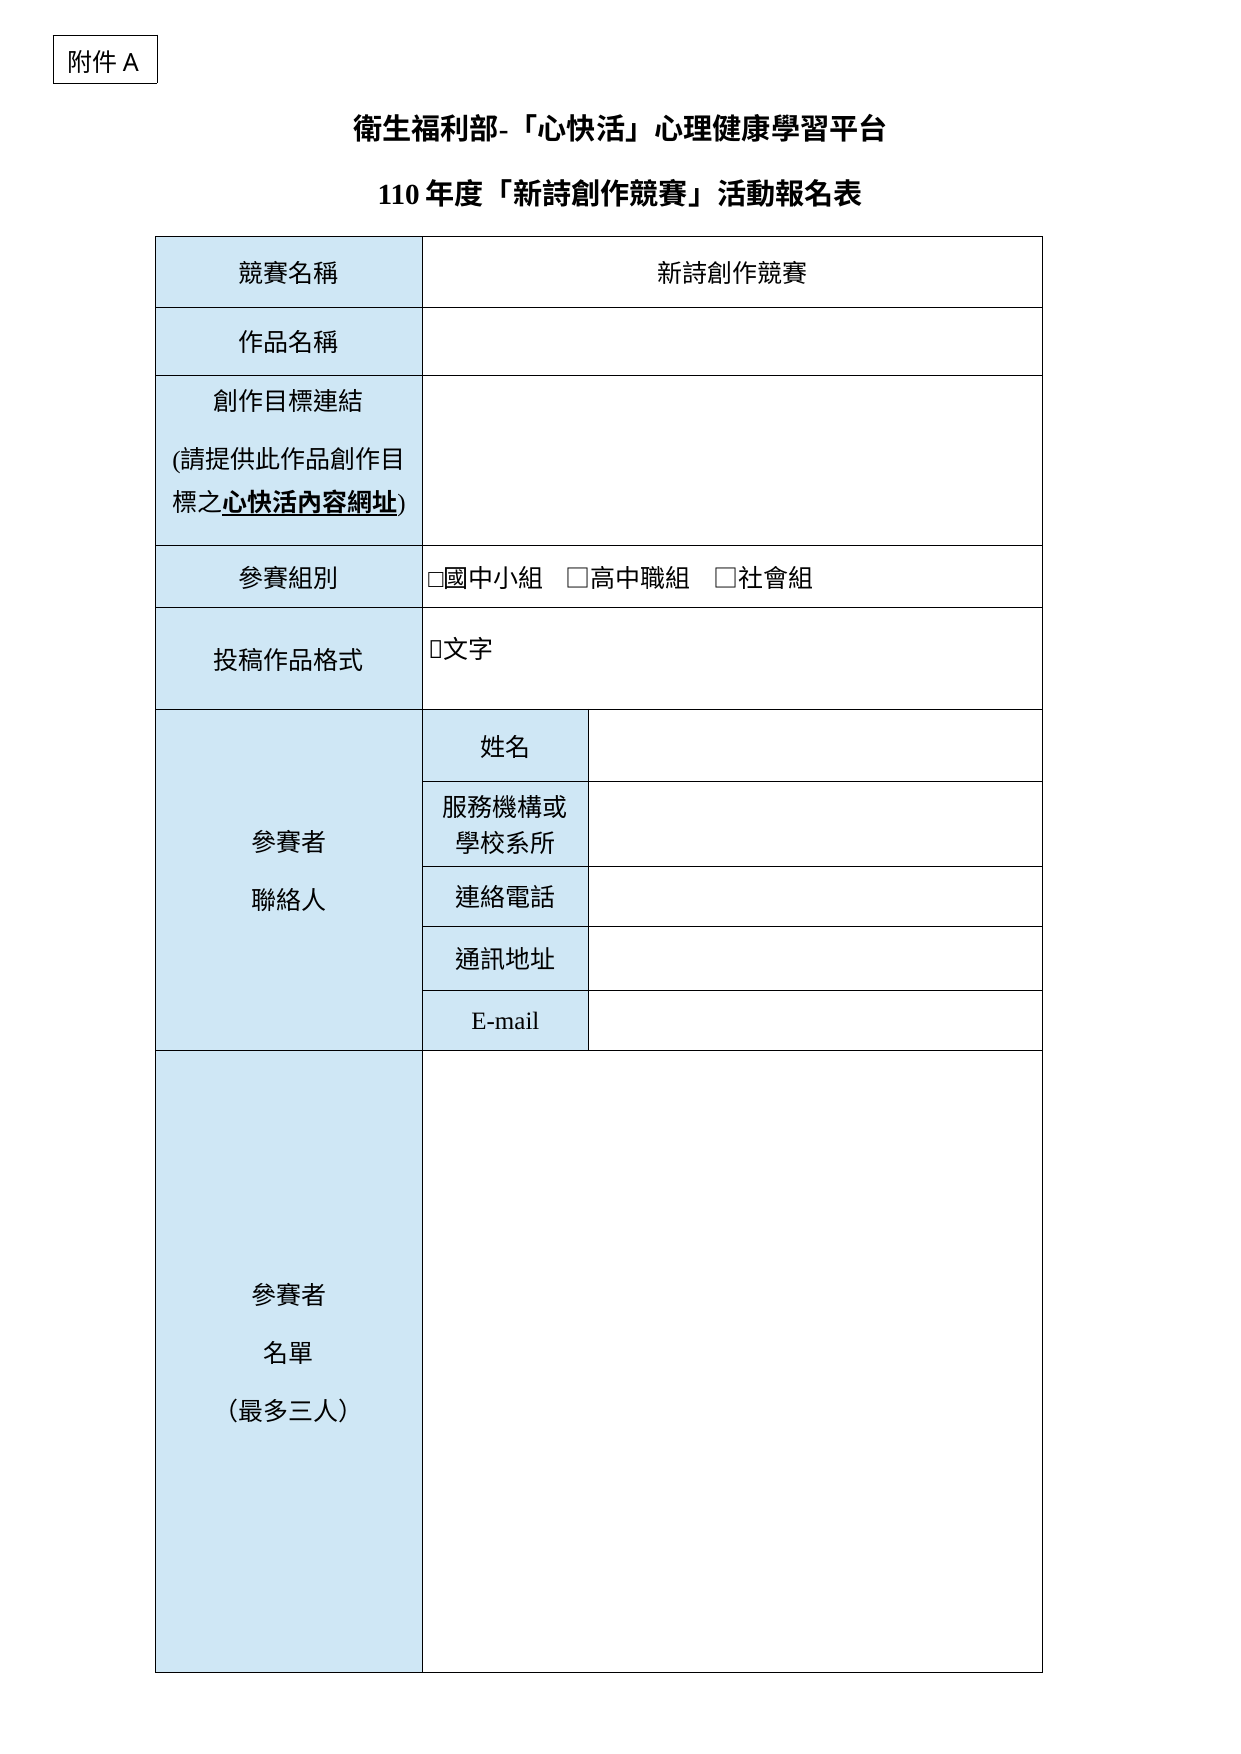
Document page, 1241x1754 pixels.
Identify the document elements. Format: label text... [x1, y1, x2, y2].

text 110年度「新詩創作競賽」活動報名表 [75, 171, 1165, 213]
table_header 新詩創作競賽 [423, 237, 1042, 306]
table_cell E-mail [423, 991, 588, 1050]
table_cell [589, 927, 1042, 990]
table_cell [589, 710, 1042, 781]
table_cell 參賽者 聯絡人 [156, 710, 422, 1050]
table_cell 姓名 [423, 710, 588, 781]
table_cell 創作目標連結 (請提供此作品創作目標之心快活內容網址) [156, 376, 422, 545]
table_cell 投稿作品格式 [156, 608, 422, 709]
table_cell 參賽組別 [156, 546, 422, 607]
table_header 競賽名稱 [156, 237, 422, 306]
table_cell [423, 1051, 1042, 1672]
table_cell [589, 782, 1042, 866]
table_cell 參賽者 名單 （最多三人） [156, 1051, 422, 1672]
table_cell [589, 867, 1042, 926]
table_cell 服務機構或 學校系所 [423, 782, 588, 866]
table_cell [589, 991, 1042, 1050]
table_cell [423, 376, 1042, 545]
table_cell 通訊地址 [423, 927, 588, 990]
text 附件A [68, 42, 142, 75]
table_cell 文字 [423, 608, 1042, 709]
table_cell □國中小組 □高中職組 □社會組 [423, 546, 1042, 607]
table_cell 作品名稱 [156, 308, 422, 375]
table_cell [423, 308, 1042, 375]
table_cell 連絡電話 [423, 867, 588, 926]
text 衛生福利部-「心快活」心理健康學習平台 [75, 106, 1165, 148]
